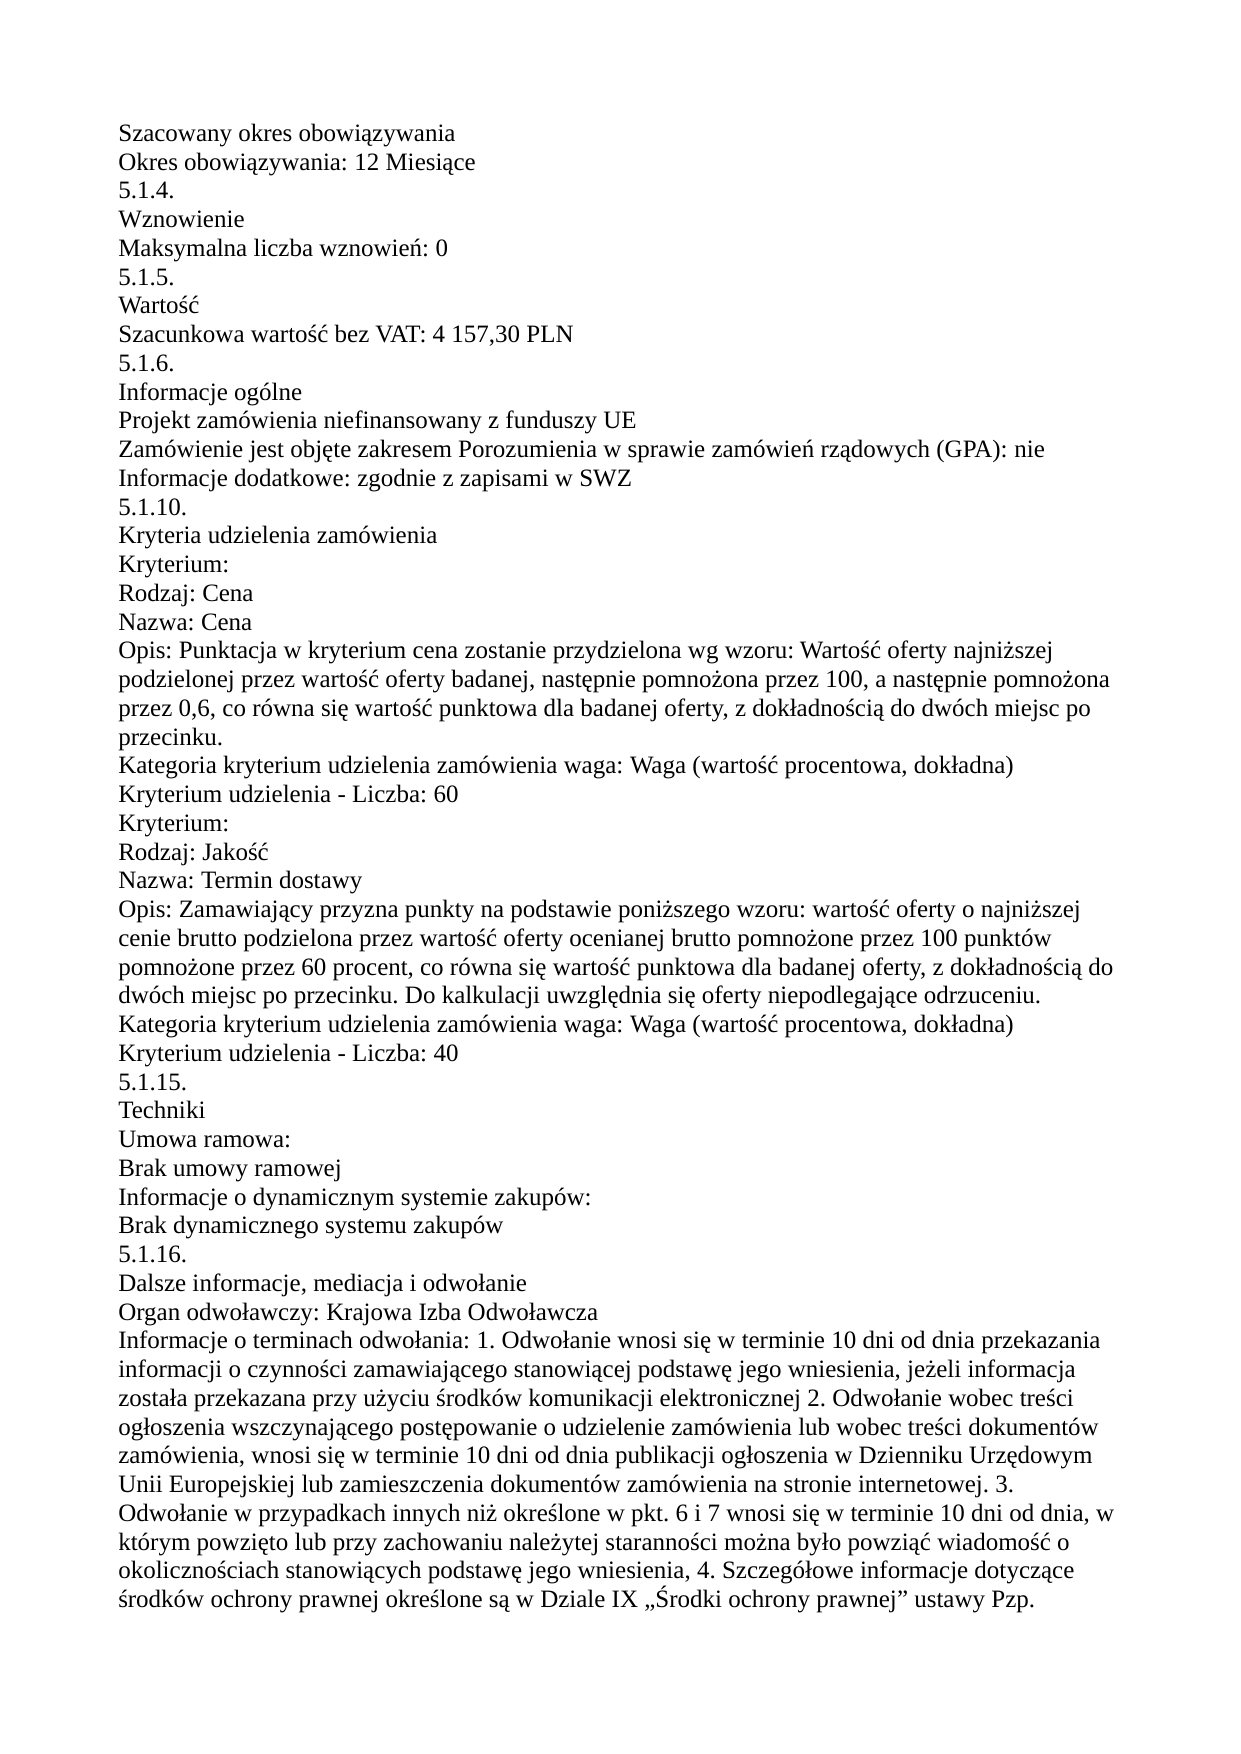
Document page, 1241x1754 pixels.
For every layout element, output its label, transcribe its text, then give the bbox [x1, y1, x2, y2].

text Wznowienie [118, 204, 1122, 233]
text Opis: Zamawiający przyzna punkty na podstawie poniższego wzoru: wartość oferty o najniższej cenie brutto podzielona przez wartość oferty ocenianej brutto pomnożone przez 100 punktów pomnożone przez 60 procent, co równa się wartość punktowa dla badanej oferty, z dokładnością do dwóch miejsc po przecinku. Do kalkulacji uwzględnia się oferty niepodlegające odrzuceniu. [118, 894, 1122, 1009]
text Zamówienie jest objęte zakresem Porozumienia w sprawie zamówień rządowych (GPA): nie [118, 434, 1122, 463]
text Rodzaj: Cena [118, 578, 1122, 607]
text Nazwa: Cena [118, 607, 1122, 636]
text Brak umowy ramowej [118, 1153, 1122, 1182]
text Informacje o terminach odwołania: 1. Odwołanie wnosi się w terminie 10 dni od dnia przekazania informacji o czynności zamawiającego stanowiącej podstawę jego wniesienia, jeżeli informacja została przekazana przy użyciu środków komunikacji elektronicznej 2. Odwołanie wobec treści ogłoszenia wszczynającego postępowanie o udzielenie zamówienia lub wobec treści dokumentów zamówienia, wnosi się w terminie 10 dni od dnia publikacji ogłoszenia w Dzienniku Urzędowym Unii Europejskiej lub zamieszczenia dokumentów zamówienia na stronie internetowej. 3. Odwołanie w przypadkach innych niż określone w pkt. 6 i 7 wnosi się w terminie 10 dni od dnia, w którym powzięto lub przy zachowaniu należytej staranności można było powziąć wiadomość o okolicznościach stanowiących podstawę jego wniesienia, 4. Szczegółowe informacje dotyczące środków ochrony prawnej określone są w Dziale IX „Środki ochrony prawnej” ustawy Pzp. [118, 1326, 1122, 1613]
text Opis: Punktacja w kryterium cena zostanie przydzielona wg wzoru: Wartość oferty najniższej podzielonej przez wartość oferty badanej, następnie pomnożona przez 100, a następnie pomnożona przez 0,6, co równa się wartość punktowa dla badanej oferty, z dokładnością do dwóch miejsc po przecinku. [118, 636, 1122, 751]
text Informacje dodatkowe: zgodnie z zapisami w SWZ [118, 463, 1122, 492]
text 5.1.16. [118, 1239, 1122, 1268]
text Informacje o dynamicznym systemie zakupów: [118, 1182, 1122, 1211]
text Kategoria kryterium udzielenia zamówienia waga: Waga (wartość procentowa, dokładna) [118, 1009, 1122, 1038]
text Informacje ogólne [118, 377, 1122, 406]
text Projekt zamówienia niefinansowany z funduszy UE [118, 406, 1122, 434]
text 5.1.5. [118, 262, 1122, 291]
text Brak dynamicznego systemu zakupów [118, 1211, 1122, 1239]
text 5.1.4. [118, 176, 1122, 204]
text 5.1.10. [118, 492, 1122, 521]
text Dalsze informacje, mediacja i odwołanie [118, 1268, 1122, 1297]
text Kryterium udzielenia - Liczba: 60 [118, 779, 1122, 808]
text Kategoria kryterium udzielenia zamówienia waga: Waga (wartość procentowa, dokładna) [118, 751, 1122, 779]
text 5.1.15. [118, 1067, 1122, 1096]
text Techniki [118, 1096, 1122, 1124]
text Szacowany okres obowiązywania [118, 118, 1122, 147]
text Maksymalna liczba wznowień: 0 [118, 233, 1122, 262]
text 5.1.6. [118, 348, 1122, 377]
text Kryterium: [118, 808, 1122, 837]
text Nazwa: Termin dostawy [118, 866, 1122, 894]
text Kryteria udzielenia zamówienia [118, 521, 1122, 549]
text Okres obowiązywania: 12 Miesiące [118, 147, 1122, 176]
text Kryterium udzielenia - Liczba: 40 [118, 1038, 1122, 1067]
text Wartość [118, 291, 1122, 319]
text Kryterium: [118, 549, 1122, 578]
text Rodzaj: Jakość [118, 837, 1122, 866]
text Organ odwoławczy: Krajowa Izba Odwoławcza [118, 1297, 1122, 1326]
text Szacunkowa wartość bez VAT: 4 157,30 PLN [118, 319, 1122, 348]
text Umowa ramowa: [118, 1124, 1122, 1153]
